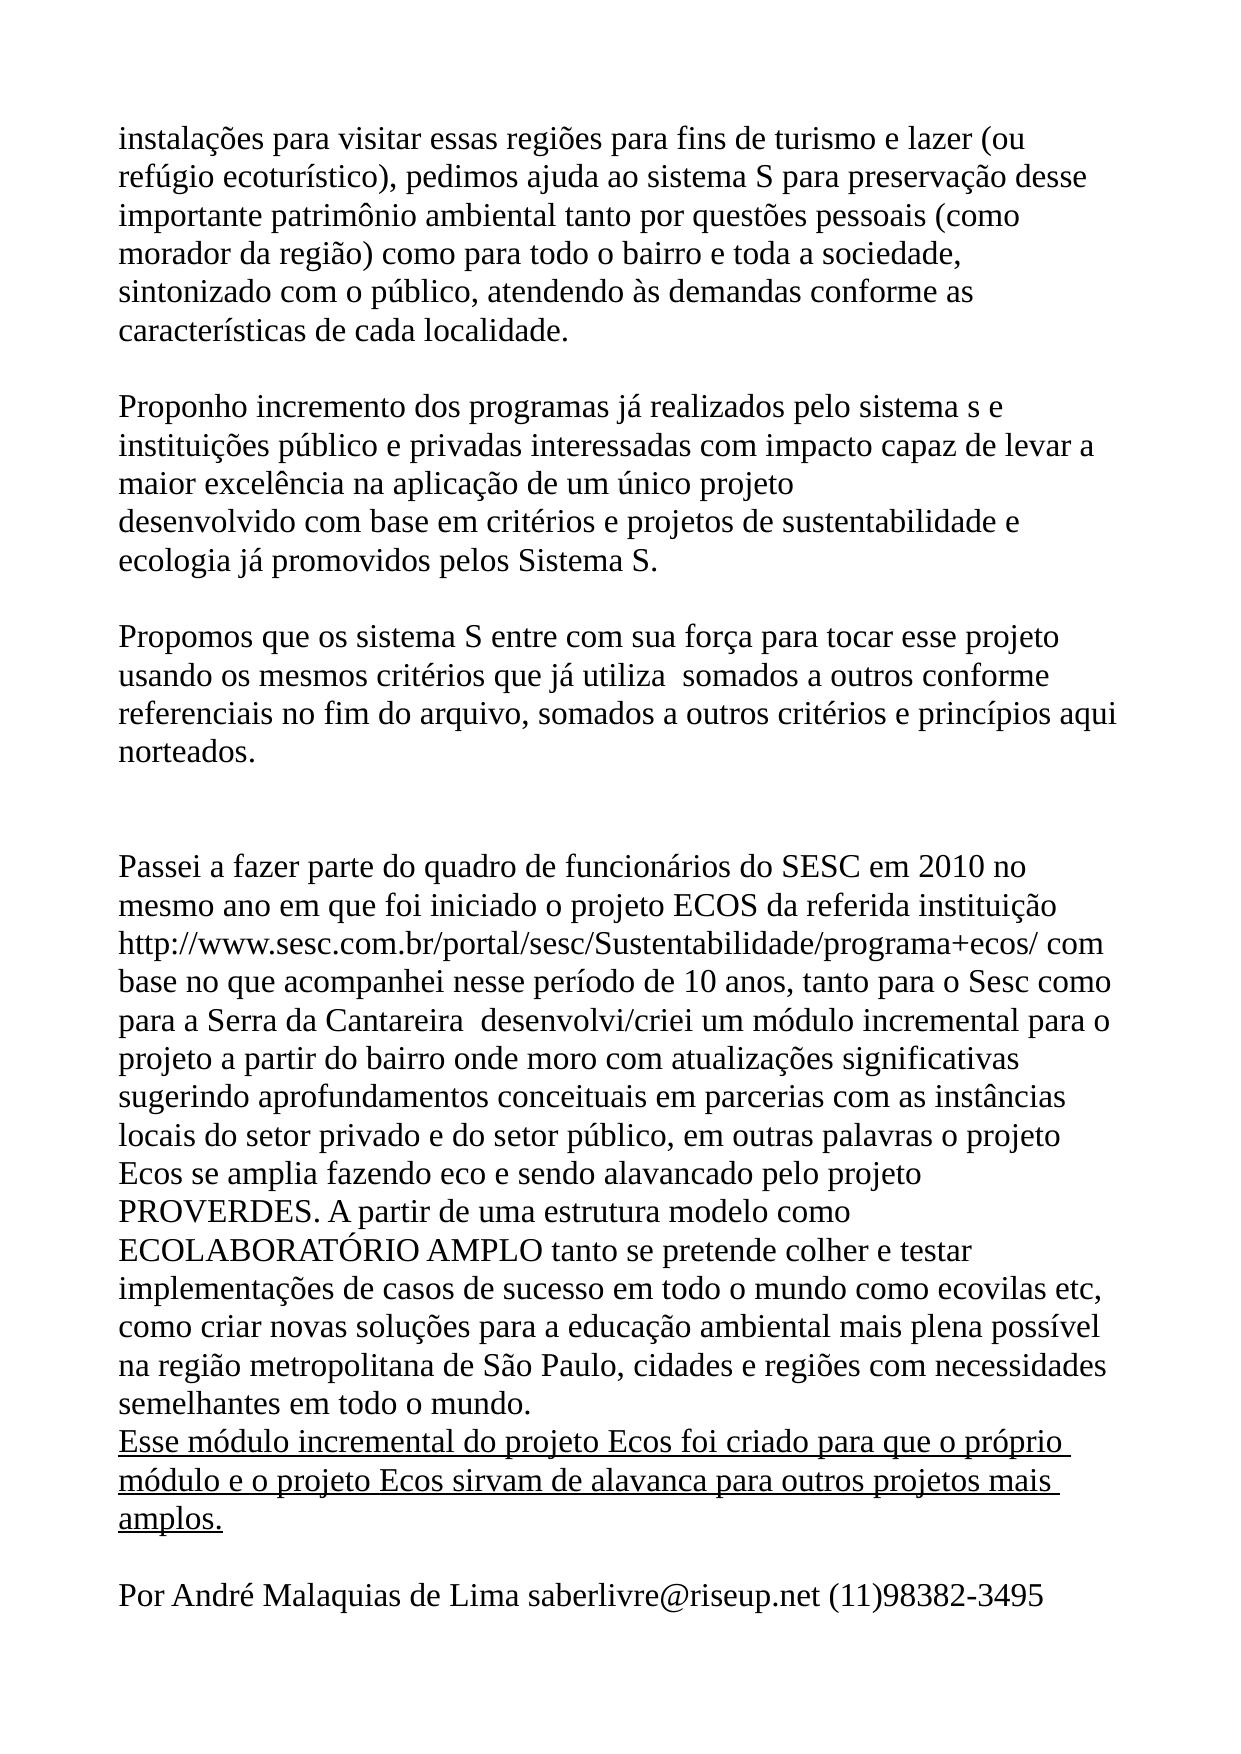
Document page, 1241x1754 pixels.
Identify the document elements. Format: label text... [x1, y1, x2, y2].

text Passei a fazer parte do quadro de funcionários do SESC em 2010 no mesmo ano em que foi iniciado o projeto ECOS da referida instituição http://www.sesc.com.br/portal/sesc/Sustentabilidade/programa+ecos/ com base no que acompanhei nesse período de 10 anos, tanto para o Sesc como para a Serra da Cantareira desenvolvi/criei um módulo incremental para o projeto a partir do bairro onde moro com atualizações significativas sugerindo aprofundamentos conceituais em parcerias com as instâncias locais do setor privado e do setor público, em outras palavras o projeto Ecos se amplia fazendo eco e sendo alavancado pelo projeto PROVERDES. A partir de uma estrutura modelo como ECOLABORATÓRIO AMPLO tanto se pretende colher e testar implementações de casos de sucesso em todo o mundo como ecovilas etc, como criar novas soluções para a educação ambiental mais plena possível na região metropolitana de São Paulo, cidades e regiões com necessidades semelhantes em todo o mundo. [118, 846, 1122, 1421]
text desenvolvido com base em critérios e projetos de sustentabilidade e ecologia já promovidos pelos Sistema S. [118, 501, 1122, 578]
text Proponho incremento dos programas já realizados pelo sistema s e instituições público e privadas interessadas com impacto capaz de levar a maior excelência na aplicação de um único projeto [118, 386, 1122, 501]
text Esse módulo incremental do projeto Ecos foi criado para que o próprio módulo e o projeto Ecos sirvam de alavanca para outros projetos mais amplos. [118, 1421, 1122, 1536]
text Por André Malaquias de Lima saberlivre@riseup.net (11)98382-3495 [118, 1575, 1122, 1613]
text instalações para visitar essas regiões para fins de turismo e lazer (ou refúgio ecoturístico), pedimos ajuda ao sistema S para preservação desse importante patrimônio ambiental tanto por questões pessoais (como morador da região) como para todo o bairro e toda a sociedade, sintonizado com o público, atendendo às demandas conforme as características de cada localidade. [118, 118, 1122, 348]
text Propomos que os sistema S entre com sua força para tocar esse projeto usando os mesmos critérios que já utiliza somados a outros conforme referenciais no fim do arquivo, somados a outros critérios e princípios aqui norteados. [118, 616, 1122, 770]
